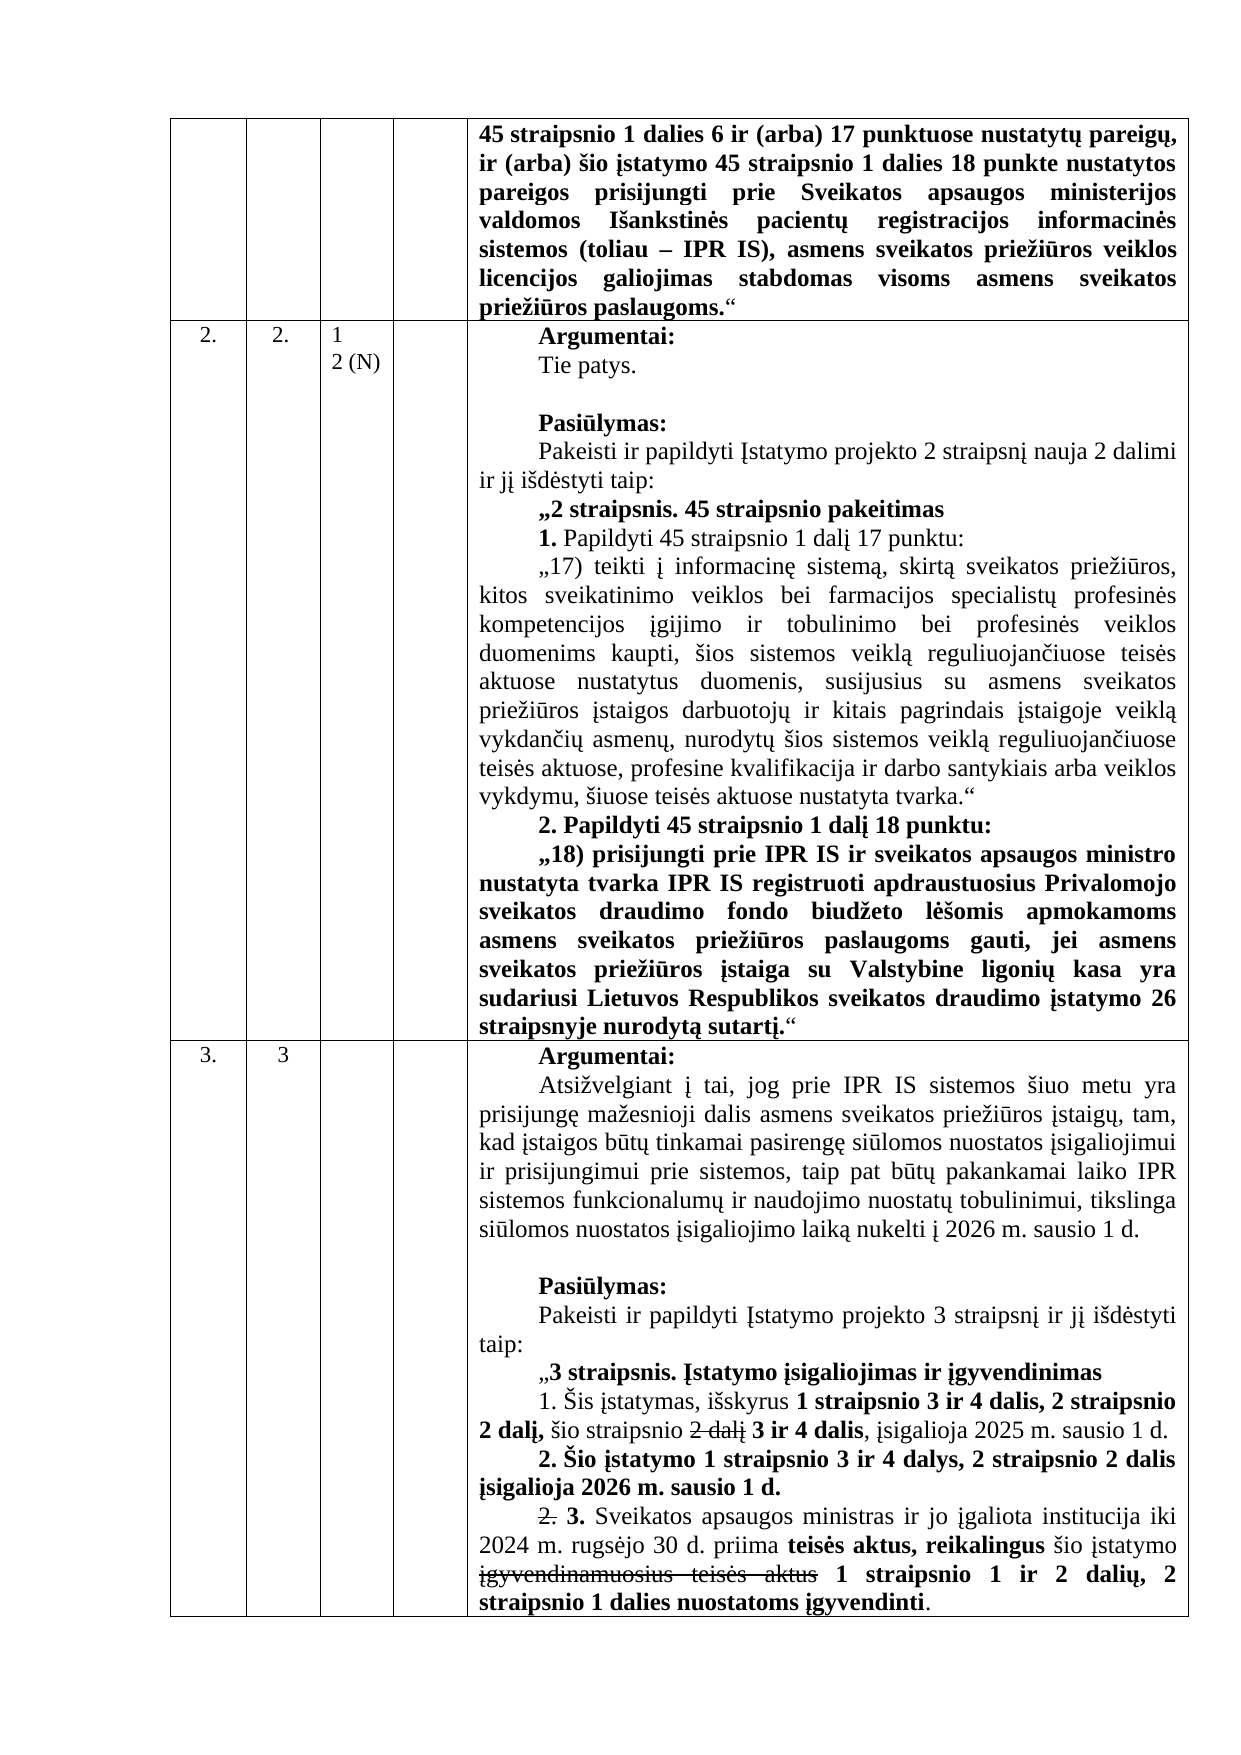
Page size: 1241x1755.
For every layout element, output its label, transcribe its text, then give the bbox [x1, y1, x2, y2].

table_cell [394, 119, 467, 320]
table_cell 3. [171, 1041, 246, 1616]
table_cell Argumentai: Atsižvelgiant į tai, jog prie IPR IS sistemos šiuo metu yra prisijungę mažesnioji dalis asmens sveikatos priežiūros įstaigų, tam, kad įstaigos būtų tinkamai pasirengę siūlomos nuostatos įsigaliojimui ir prisijungimui prie sistemos, taip pat būtų pakankamai laiko IPR sistemos funkcionalumų ir naudojimo nuostatų tobulinimui, tikslinga siūlomos nuostatos įsigaliojimo laiką nukelti į 2026 m. sausio 1 d. Pasiūlymas: Pakeisti ir papildyti Įstatymo projekto 3 straipsnį ir jį išdėstyti taip: „3 straipsnis. Įstatymo įsigaliojimas ir įgyvendinimas Šis įstatymas, išskyrus 1 straipsnio 3 ir 4 dalis, 2 straipsnio 2 dalį, šio straipsnio 2 dalį 3 ir 4 dalis, įsigalioja 2025 m. sausio 1 d. Šio įstatymo 1 straipsnio 3 ir 4 dalys, 2 straipsnio 2 dalis įsigalioja 2026 m. sausio 1 d. 2. 3. Sveikatos apsaugos ministras ir jo įgaliota institucija iki 2024 m. rugsėjo 30 d. priima teisės aktus, reikalingus šio įstatymo įgyvendinamuosius teisės aktus 1 straipsnio 1 ir 2 dalių, 2 straipsnio 1 dalies nuostatoms įgyvendinti. [468, 1041, 1188, 1616]
table_cell 1 2 (N) [321, 321, 393, 1040]
table_cell [171, 119, 246, 320]
table_cell [394, 1041, 467, 1616]
table_cell [321, 119, 393, 320]
table_cell [394, 321, 467, 1040]
table_cell [247, 119, 320, 320]
table_cell Argumentai: Lietuvos Respublikos Seimo Sveikatos reikalų komitete svarstant laukimo eilių pacientams mažinimo ir paslaugų prieinamumo didinimo klausimus nuolat keliama problema dėl dalies sveikatos priežiūros įstaigų nesudaromos galimybės pacientui elektroniniu būdu per išankstinę pacientų registracijos informacinę sistemą (toliau – IPR IS) registruotis jose teikiamoms paslaugoms ir specialistų konsultacijoms. IPR IS duomenis atvaizduojančios švieslentės duomenimis tik 320 įstaigų iš 849 naudojasi IPR sistema, IPR naudojimo dalis šiuo metu tesudaro 37,4 proc. IPR sistema leidžia efektyviau organizuoti darbą, valdyti pacientų srautus, sukurti tolygų pacientų pasiskirstymą tarp gydymo įstaigų ir specialistų, suteikia galimybę pacientams matyti, koks yra realus gydytojų užimtumas todėl rinktis tą įstaigą, kurioje pas gydytoją patekti galima greičiau, patiems registruotis. Sveikatos priežiūros įstaigų įstatymo 153 straipsnyje yra įtvirtinti maksimalūs asmens sveikatos priežiūros paslaugų teikimo terminai ir nors šių terminų įgyvendinamas dažnai yra apsunkintas dėl objektyvių priežasčių, IPR sistemos pagalba galima stebėti ir valdyti paslaugų teikimo terminus, analizuoti vėlavo priežastis ir pan., taip pat identifikuoti paslaugų gauti neatvykstančių pacientų apimtis. Atsižvelgiant į IPR sistemos teikiamas naudas ir privalumus, siekiant didinti sveikatos priežiūros paslaugų prieinamumą, pacientų eilių asmens sveikatos priežiūros paslaugoms, apmokamoms iš Privalomojo sveikatos draudimo fondo biudžeto, valdymo skaidrumą ir objektyvumą, užtikrinti galimybę pacientams visoms asmens sveikatos priežiūros paslaugoms registruotis per IPR IS, tikslinga aiškiai įstatyminiu lygmeniu numatyti asmens sveikatos priežiūros įstaigų, turinčių sutartį su Valstybine ligonių kasa dėl asmens sveikatos priežiūros paslaugų apmokėjimo Privalomojo sveikatos draudimo fondo biudžeto lėšomis, pareigą prisijungti prie IPR IS ir joje registruoti privalomuoju sveikatos draudimu apdraustus pacientus asmens sveikatos priežiūros paslaugoms gauti. Sutinkamai su tuo, kas nurodyta, siūloma papildyti Lietuvos Respublikos sveikatos priežiūros įstaigų įstatymo Nr. I-1367 5 ir 45 straipsnių pakeitimo įstatymo projektą Nr. XIVP-3523(2) (toliau – Įstatymo projektas) numatant pareigą asmens sveikatos priežiūros įstaigoms, turinčioms sutartį su Valstybine ligonių kasa, prisijungti prie IPR IS, o šios pareigos nevykdant numatyti galimybę stabdyti įstaigos licenciją asmens sveikatos priežiūros veiklai. Atsižvelgiant į tai, jog prie IPR IS sistemos šiuo metu yra prisijungę tik mažesnioji dalis asmens sveikatos priežiūros įstaigų, tam, kad įstaigos būtų tinkamai pasirengę siūlomos nuostatos įsigaliojimui ir prisijungimui prie IPR sistemos, taip pat būtų pakankamai laiko IPR sistemos funkcionalumų ir naudojimo nuostatų tobulinimui, tikslinga siūlomos nuostatos įsigaliojimo laiką nukelti į 2026 m. sausio 1 d. Pasiūlymas: Papildyti Įstatymo projekto 1 straipsnį nauja 3 ir 4 dalimis ir jį išdėstyti taip: „1 straipsnis. 5 straipsnio pakeitimas 1. Pakeisti 5 straipsnio 11 dalies 2 punkto nuostatą iki dvitaškio ir ją išdėstyti taip: „2) ne ilgiau kaip trims mėnesiams, kai paaiškėja, kad asmens sveikatos priežiūros įstaiga pažeidžia šio straipsnio 4 dalyje nurodytus reikalavimus (išskyrus atvejus, kai paslaugų teikimas stabdomas šio įstatymo 54 straipsnyje nustatyta tvarka) ir (arba) nevykdo šio įstatymo 45 straipsnio 1 dalies 41, 6 ir (arba) 17 punktuose nustatytų pareigų, ir yra bent viena iš šių sąlygų:“. 2. Pakeisti 5 straipsnio 111 dalį ir ją išdėstyti taip: „111. Asmens sveikatos priežiūros veiklos licencijos ar jos dalies galiojimas stabdomas tik dėl tų asmens sveikatos priežiūros paslaugų, kurias teikiant nustatyta pažeidimų. Jeigu asmens sveikatos priežiūros įstaiga nevykdo šio įstatymo 45 straipsnio 1 dalies 41 punkte nustatytos pareigos Sveikatos apsaugos ministerijos valdomos Elektroninės sveikatos paslaugų ir bendradarbiavimo infrastruktūros informacinės sistemos (toliau – ESPBI IS) veiklą reguliuojančių teisės aktų nustatyta tvarka sudaryti sutartį dėl naudojimosi ESPBI IS ir (arba) šio įstatymo 45 straipsnio 1 dalies 6 ir (arba) 17 punktuose nustatytų pareigų, asmens sveikatos priežiūros veiklos licencijos galiojimas stabdomas dėl visų asmens sveikatos priežiūros paslaugų.“ Pakeisti 5 straipsnio 11 dalies 2 punkto nuostatą iki dvitaškio ir ją išdėstyti taip: ,,2) ne ilgiau kaip trims mėnesiams, kai paaiškėja, kad asmens sveikatos priežiūros įstaiga pažeidžia šio straipsnio 4 dalyje nurodytus reikalavimus (išskyrus atvejus, kai paslaugų teikimas stabdomas šio įstatymo 54 straipsnyje nustatyta tvarka) ir (arba) nevykdo šio įstatymo 45 straipsnio 1 dalies 41 ir (arba) 6, ir (arba) 17 ir (arba) 18 punktuose nustatytų pareigų, ir yra bent viena iš šių sąlygų:“ 4. Pakeisti 5 straipsnio 111 dalį ir ją išdėstyti taip: ,,111. Asmens sveikatos priežiūros veiklos licencijos ar jos dalies galiojimas stabdomas tik toms asmens sveikatos priežiūros paslaugoms, kurias teikiant nustatyti pažeidimai. Jeigu asmens sveikatos priežiūros įstaiga nevykdo šio įstatymo 45 straipsnio 1 dalies 41 punkte nustatytos pareigos Sveikatos apsaugos ministerijos valdomos Elektroninės sveikatos paslaugų ir bendradarbiavimo infrastruktūros informacinės sistemos (toliau – ESPBI IS) veiklą reguliuojančių teisės aktų nustatyta tvarka sudaryti sutartį dėl naudojimosi ESPBI IS ir (arba) šio įstatymo 45 straipsnio 1 dalies 6 ir (arba) 17 punktuose nustatytų pareigų, ir (arba) šio įstatymo 45 straipsnio 1 dalies 18 punkte nustatytos pareigos prisijungti prie Sveikatos apsaugos ministerijos valdomos Išankstinės pacientų registracijos informacinės sistemos (toliau – IPR IS), asmens sveikatos priežiūros veiklos licencijos galiojimas stabdomas visoms asmens sveikatos priežiūros paslaugoms.“ [468, 119, 1188, 320]
table_cell Argumentai: Tie patys. Pasiūlymas: Pakeisti ir papildyti Įstatymo projekto 2 straipsnį nauja 2 dalimi ir jį išdėstyti taip: „2 straipsnis. 45 straipsnio pakeitimas Papildyti 45 straipsnio 1 dalį 17 punktu: „17) teikti į informacinę sistemą, skirtą sveikatos priežiūros, kitos sveikatinimo veiklos bei farmacijos specialistų profesinės kompetencijos įgijimo ir tobulinimo bei profesinės veiklos duomenims kaupti, šios sistemos veiklą reguliuojančiuose teisės aktuose nustatytus duomenis, susijusius su asmens sveikatos priežiūros įstaigos darbuotojų ir kitais pagrindais įstaigoje veiklą vykdančių asmenų, nurodytų šios sistemos veiklą reguliuojančiuose teisės aktuose, profesine kvalifikacija ir darbo santykiais arba veiklos vykdymu, šiuose teisės aktuose nustatyta tvarka.“ Papildyti 45 straipsnio 1 dalį 18 punktu: „18) prisijungti prie IPR IS ir sveikatos apsaugos ministro nustatyta tvarka IPR IS registruoti apdraustuosius Privalomojo sveikatos draudimo fondo biudžeto lėšomis apmokamoms asmens sveikatos priežiūros paslaugoms gauti, jei asmens sveikatos priežiūros įstaiga su Valstybine ligonių kasa yra sudariusi Lietuvos Respublikos sveikatos draudimo įstatymo 26 straipsnyje nurodytą sutartį.“ [468, 321, 1188, 1040]
table_cell [321, 1041, 393, 1616]
table_cell 2. [171, 321, 246, 1040]
table_cell 3 [247, 1041, 320, 1616]
table_cell 2. [247, 321, 320, 1040]
